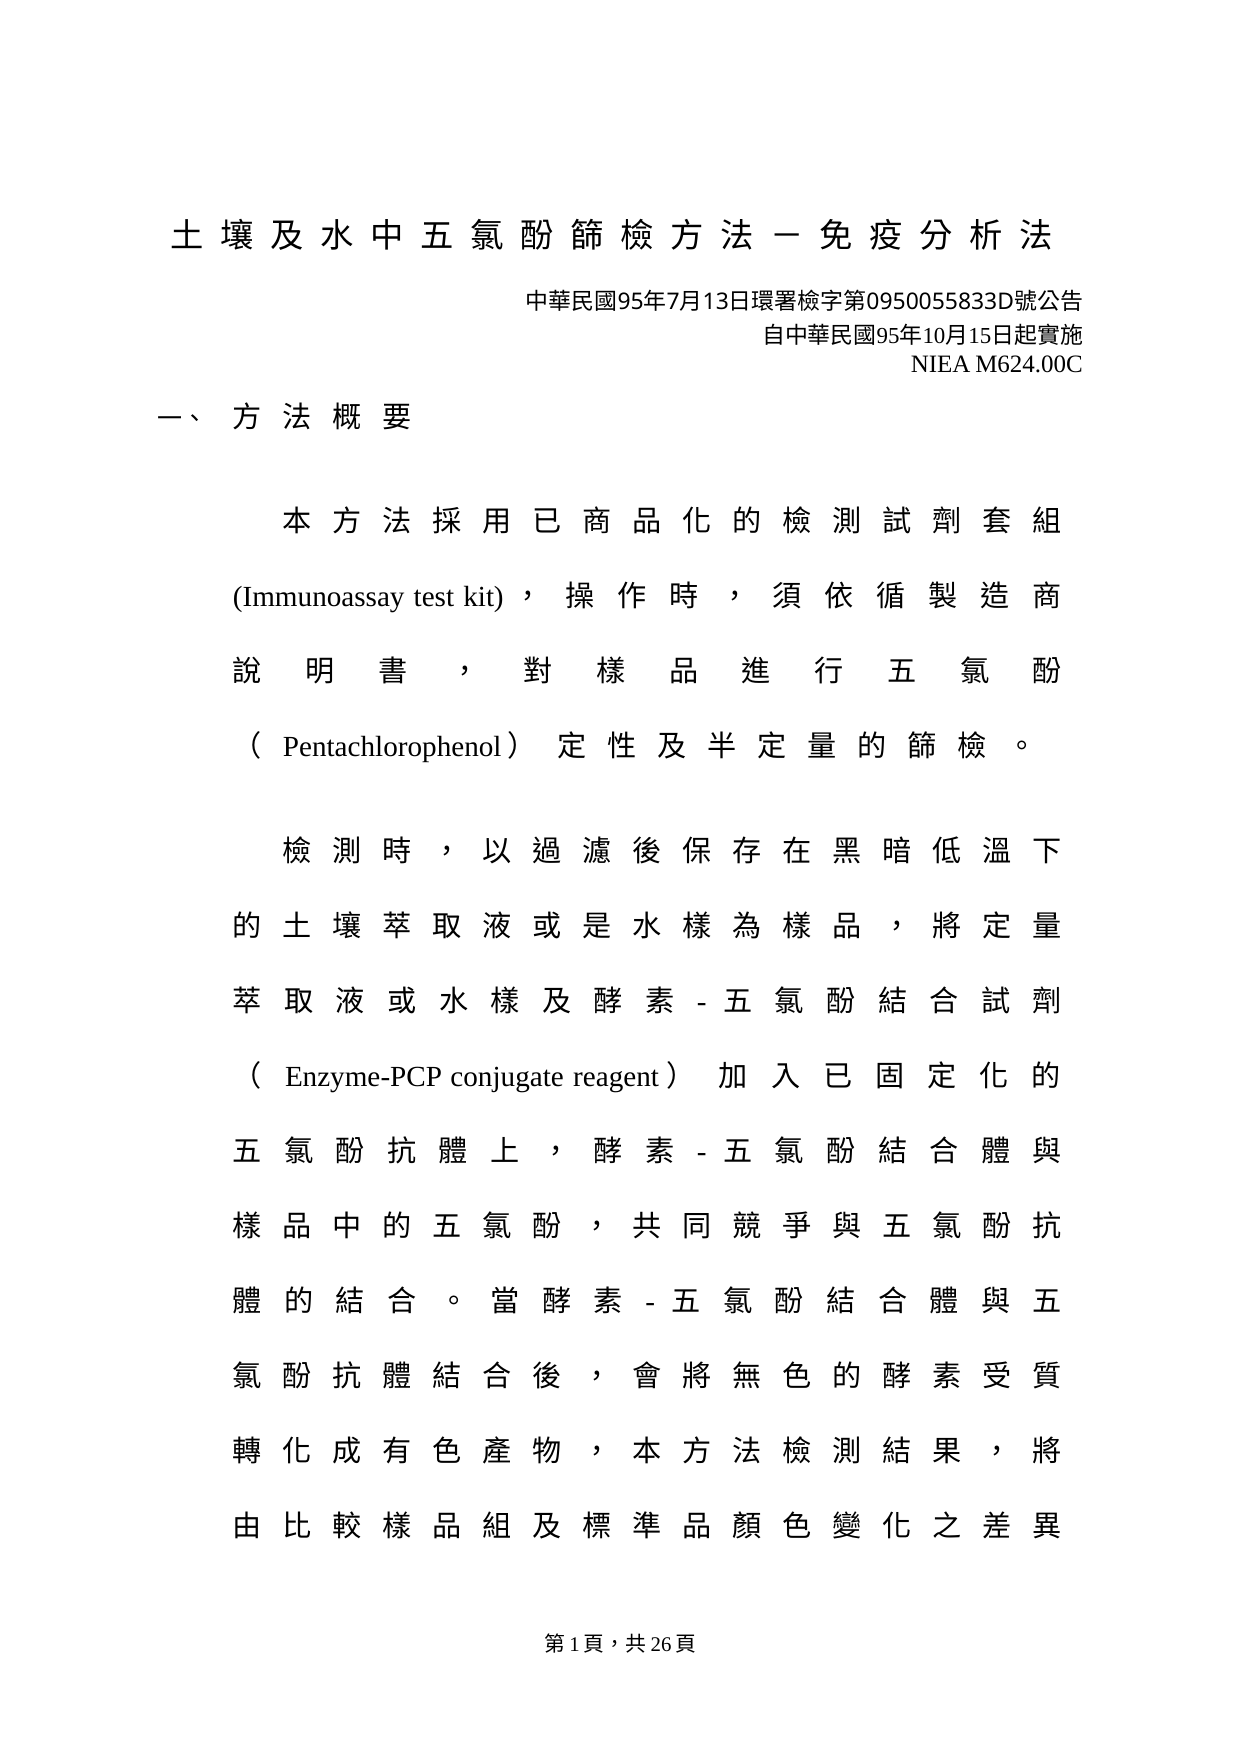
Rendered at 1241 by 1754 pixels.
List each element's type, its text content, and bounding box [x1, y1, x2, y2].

subtitle 中華民國95年7月13日環署檢字第0950055833D號公告 [158, 283, 1083, 317]
list 方法概要 [158, 377, 1083, 452]
text 土壤及水中五氯酚篩檢方法－免疫分析法 [158, 196, 1083, 271]
text 本方法採用已商品化的檢測試劑套組 (Immunoassay test kit)，操作時，須依循製造商說明書，對樣品進行五氯酚（Pentachlorophenol）定性及半定量的篩檢。 [214, 482, 1083, 782]
text 檢測時，以過濾後保存在黑暗低溫下的土壤萃取液或是水樣為樣品，將定量萃取液或水樣及酵素-五氯酚結合試劑（Enzyme-PCP conjugate reagent）加入已固定化的五氯酚抗體上，酵素-五氯酚結合體與樣品中的五氯酚，共同競爭與五氯酚抗體的結合。當酵素-五氯酚結合體與五氯酚抗體結合後，會將無色的酵素受質轉化成有色產物，本方法檢測結果，將由比較樣品組及標準品顏色變化之差異 [214, 811, 1083, 1561]
subtitle NIEA M624.00C [158, 350, 1083, 377]
subtitle 自中華民國95年10月15日起實施 [158, 317, 1083, 350]
